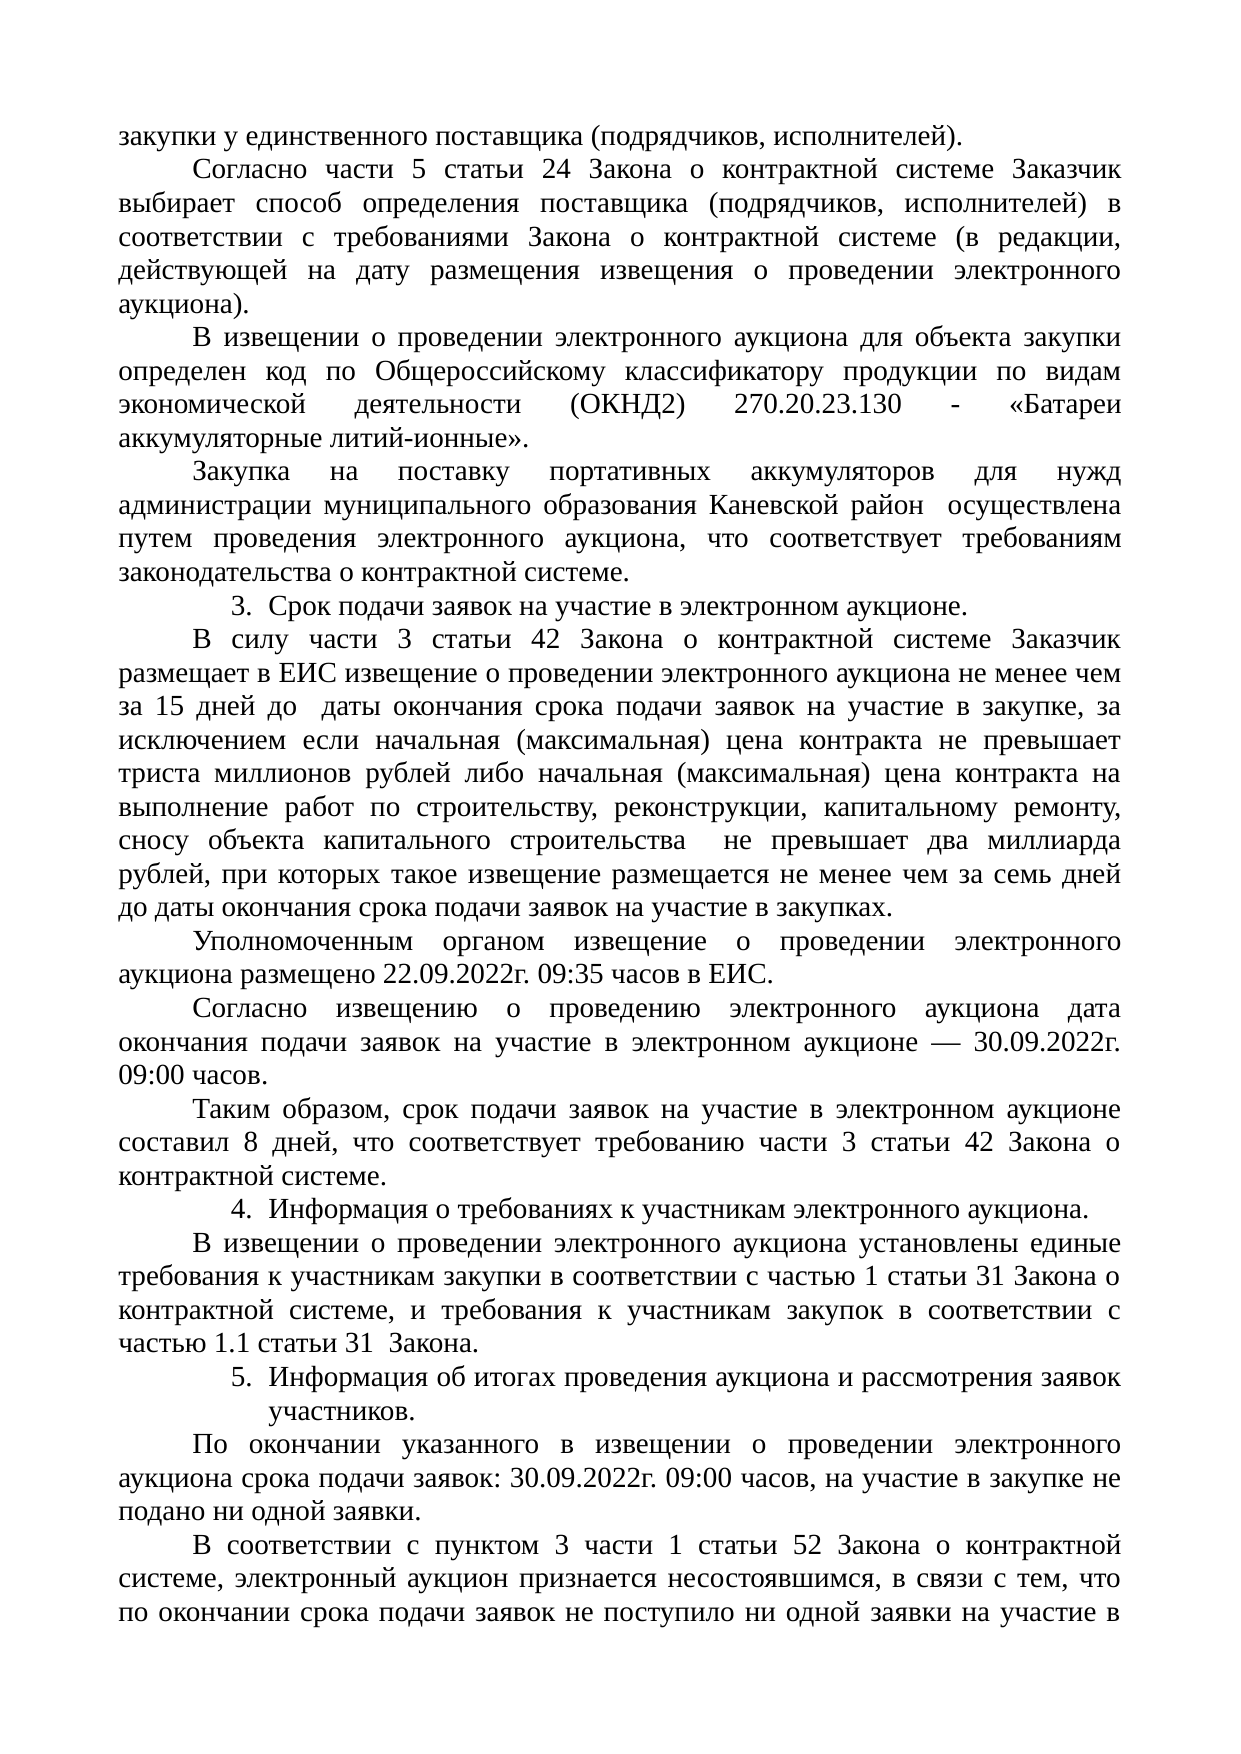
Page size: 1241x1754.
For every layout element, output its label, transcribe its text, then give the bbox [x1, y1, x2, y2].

text В извещении о проведении электронного аукциона установлены единые требования к участникам закупки в соответствии с частью 1 статьи 31 Закона о контрактной системе, и требования к участникам закупок в соответствии с частью 1.1 статьи 31 Закона. [118, 1225, 1122, 1359]
list Информация об итогах проведения аукциона и рассмотрения заявок участников. [231, 1359, 1122, 1426]
text Таким образом, срок подачи заявок на участие в электронном аукционе составил 8 дней, что соответствует требованию части 3 статьи 42 Закона о контрактной системе. [118, 1091, 1122, 1191]
list Информация о требованиях к участникам электронного аукциона. [231, 1191, 1122, 1225]
text В соответствии с пунктом 3 части 1 статьи 52 Закона о контрактной системе, электронный аукцион признается несостоявшимся, в связи с тем, что по окончании срока подачи заявок не поступило ни одной заявки на участие в [118, 1527, 1122, 1627]
list Срок подачи заявок на участие в электронном аукционе. [231, 588, 1122, 621]
text Согласно извещению о проведению электронного аукциона дата окончания подачи заявок на участие в электронном аукционе — 30.09.2022г. 09:00 часов. [118, 990, 1122, 1091]
text В извещении о проведении электронного аукциона для объекта закупки определен код по Общероссийскому классификатору продукции по видам экономической деятельности (ОКНД2) 270.20.23.130 - «Батареи аккумуляторные литий-ионные». [118, 319, 1122, 453]
text Согласно части 5 статьи 24 Закона о контрактной системе Заказчик выбирает способ определения поставщика (подрядчиков, исполнителей) в соответствии с требованиями Закона о контрактной системе (в редакции, действующей на дату размещения извещения о проведении электронного аукциона). [118, 152, 1122, 319]
text По окончании указанного в извещении о проведении электронного аукциона срока подачи заявок: 30.09.2022г. 09:00 часов, на участие в закупке не подано ни одной заявки. [118, 1426, 1122, 1527]
text Закупка на поставку портативных аккумуляторов для нужд администрации муниципального образования Каневской район осуществлена путем проведения электронного аукциона, что соответствует требованиям законодательства о контрактной системе. [118, 453, 1122, 588]
text закупки у единственного поставщика (подрядчиков, исполнителей). [118, 118, 1122, 152]
text Уполномоченным органом извещение о проведении электронного аукциона размещено 22.09.2022г. 09:35 часов в ЕИС. [118, 923, 1122, 990]
text В силу части 3 статьи 42 Закона о контрактной системе Заказчик размещает в ЕИС извещение о проведении электронного аукциона не менее чем за 15 дней до даты окончания срока подачи заявок на участие в закупке, за исключением если начальная (максимальная) цена контракта не превышает триста миллионов рублей либо начальная (максимальная) цена контракта на выполнение работ по строительству, реконструкции, капитальному ремонту, сносу объекта капитального строительства не превышает два миллиарда рублей, при которых такое извещение размещается не менее чем за семь дней до даты окончания срока подачи заявок на участие в закупках. [118, 621, 1122, 923]
